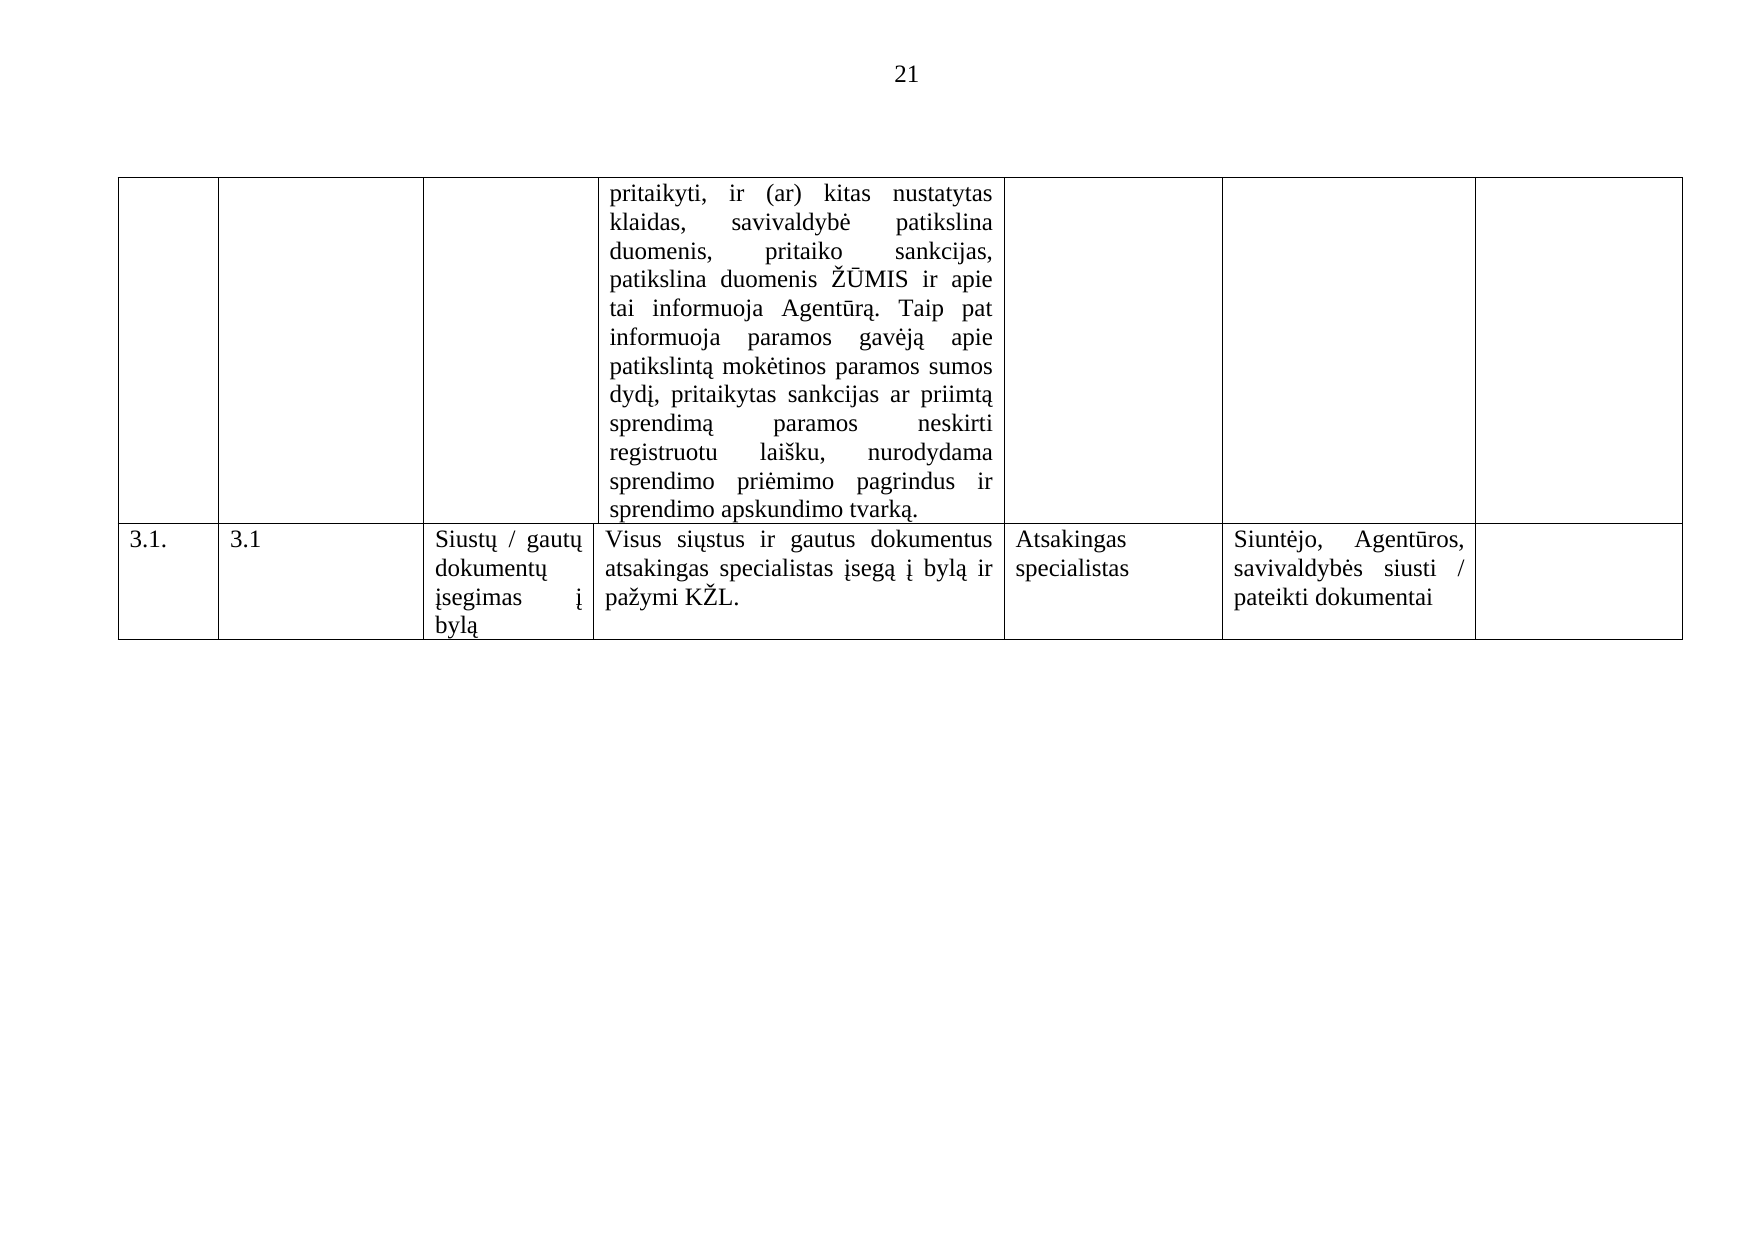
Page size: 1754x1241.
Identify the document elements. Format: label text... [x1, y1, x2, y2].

table_cell pritaikyti, ir (ar) kitas nustatytas klaidas, savivaldybė patikslina duomenis, pritaiko sankcijas, patikslina duomenis ŽŪMIS ir apie tai informuoja Agentūrą. Taip pat informuoja paramos gavėją apie patikslintą mokėtinos paramos sumos dydį, pritaikytas sankcijas ar priimtą sprendimą paramos neskirti registruotu laišku, nurodydama sprendimo priėmimo pagrindus ir sprendimo apskundimo tvarką. [599, 178, 1004, 523]
table_cell [1223, 178, 1475, 523]
table_cell Siuntėjo, Agentūros, savivaldybės siusti / pateikti dokumentai [1223, 524, 1475, 639]
table_cell [1476, 178, 1682, 523]
table_cell [1476, 524, 1682, 639]
table_cell [424, 178, 598, 523]
table_cell Visus siųstus ir gautus dokumentus atsakingas specialistas įsegą į bylą ir pažymi KŽL. [594, 524, 1004, 639]
table_cell 3.1. [119, 524, 218, 639]
table_cell Atsakingas specialistas [1005, 524, 1222, 639]
table_cell 3.1 [219, 524, 423, 639]
table_cell [219, 178, 423, 523]
table_cell [119, 178, 218, 523]
table_cell Siustų / gautų dokumentų įsegimas į bylą [424, 524, 593, 639]
table_cell [1005, 178, 1222, 523]
